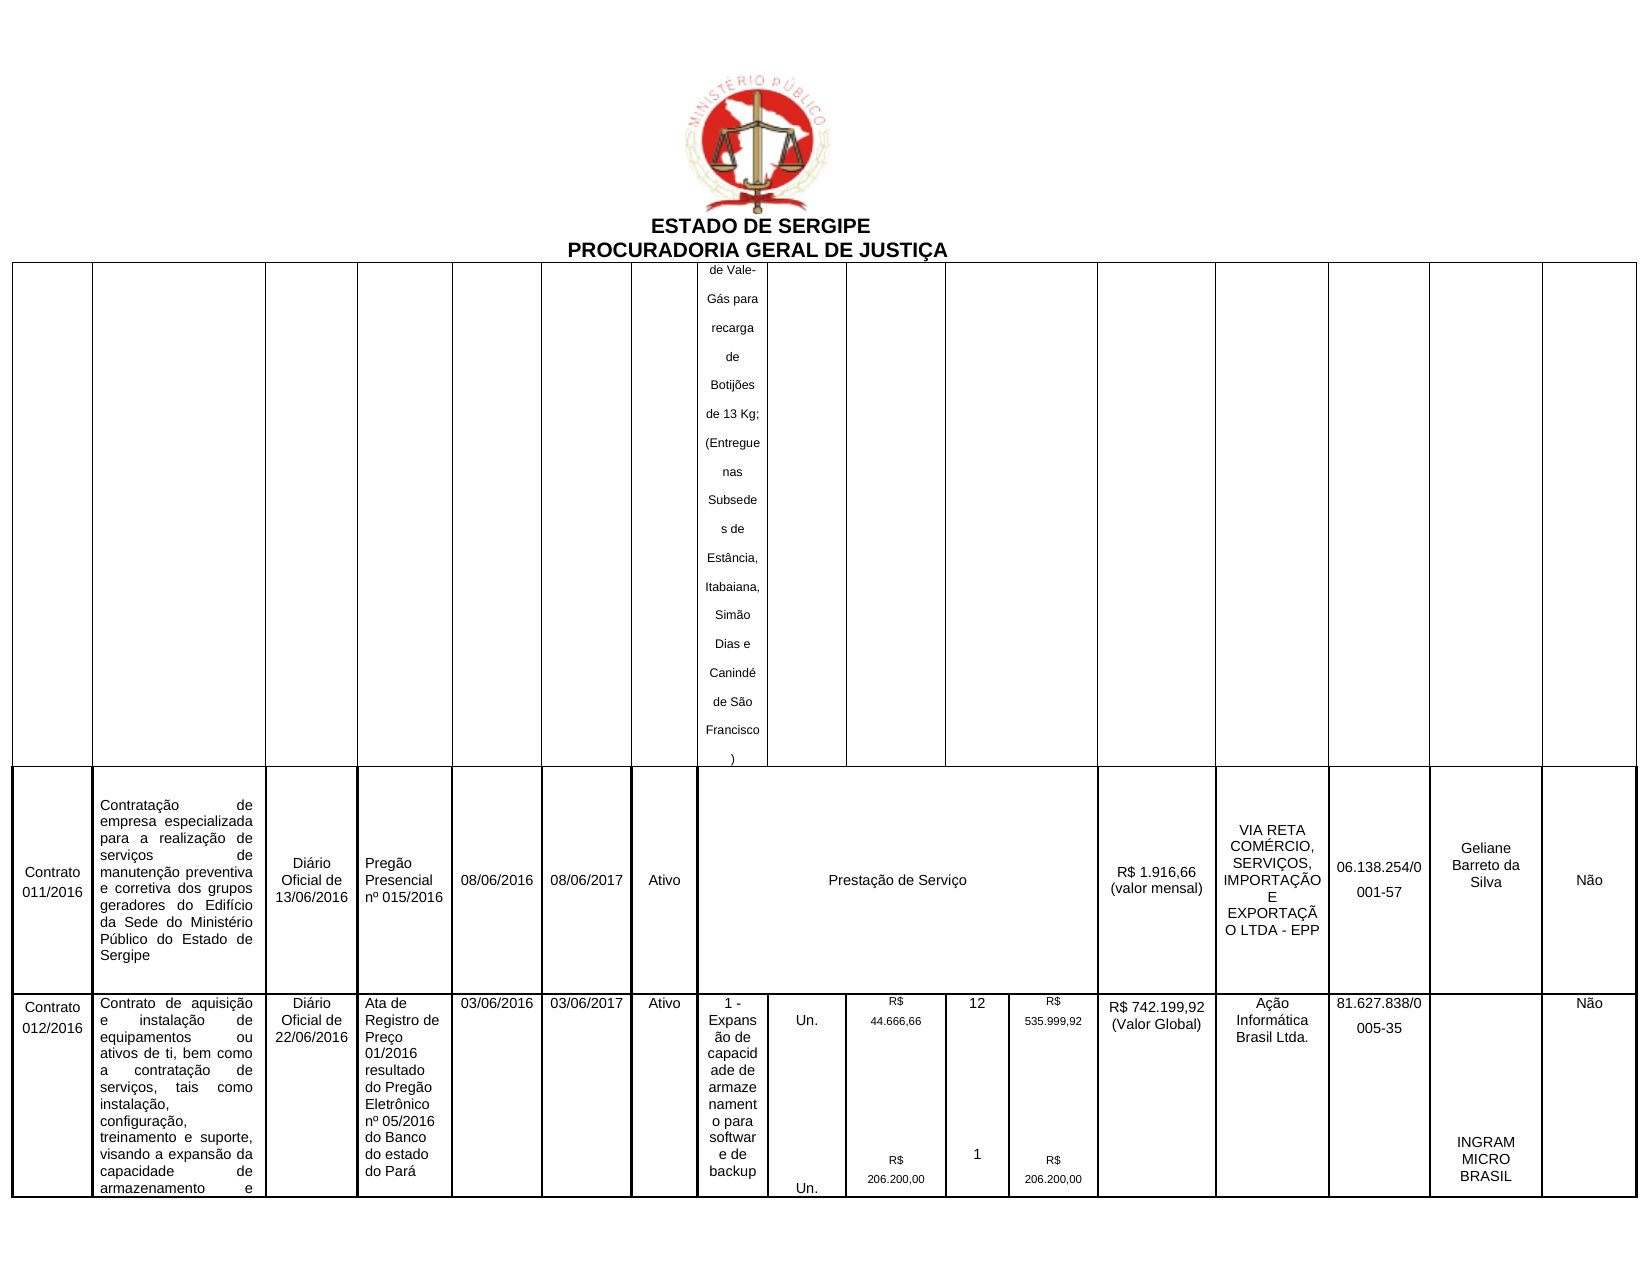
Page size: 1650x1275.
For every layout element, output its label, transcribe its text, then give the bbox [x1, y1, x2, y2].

table_cell Un. Un. [769, 995, 845, 1196]
table_cell Prestação de Serviço [699, 767, 1097, 993]
table_cell 1 -Expansão de capacidade de armazenamento para software de backup [699, 995, 767, 1196]
table_cell [1216, 263, 1328, 766]
table_cell [1098, 263, 1215, 766]
table_cell 06.138.254/0001-57 [1330, 767, 1429, 993]
table_cell INGRAM MICRO BRASIL [1431, 995, 1541, 1196]
table_cell 12 1 [947, 995, 1008, 1196]
table_cell Contrato de aquisição e instalação de equipamentos ou ativos de ti, bem como a contratação de serviços, tais como instalação, configuração, treinamento e suporte, visando a expansão da capacidade de armazenamento e [94, 995, 265, 1196]
table_cell R$ 1.916,66 (valor mensal) [1099, 767, 1215, 993]
table_cell Ativo [633, 995, 696, 1196]
table_cell Diário Oficial de 22/06/2016 [267, 995, 356, 1196]
table_cell Ação Informática Brasil Ltda. [1217, 995, 1328, 1196]
table_cell [453, 263, 541, 766]
table_cell Não [1543, 767, 1635, 993]
table_cell [266, 263, 357, 766]
table_cell Contratação de empresa especializada para a realização de serviços de manutenção preventiva e corretiva dos grupos geradores do Edifício da Sede do Ministério Público do Estado de Sergipe [94, 767, 265, 993]
table_cell Ata de Registro de Preço 01/2016 resultado do Pregão Eletrônico nº 05/2016 do Banco do estado do Pará [359, 995, 451, 1196]
table_cell R$ 742.199,92 (Valor Global) [1099, 995, 1215, 1196]
table_cell Pregão Presencial nº 015/2016 [359, 767, 451, 993]
table_cell Geliane Barreto da Silva [1431, 767, 1541, 993]
table_cell [1329, 263, 1429, 766]
table_cell de Vale-Gás para recarga de Botijões de 13 Kg; (Entregue nas Subsedes de Estância, Itabaiana, Simão Dias e Canindé de São Francisco) [698, 263, 767, 766]
table_cell Diário Oficial de 13/06/2016 [267, 767, 356, 993]
table_cell VIA RETA COMÉRCIO, SERVIÇOS, IMPORTAÇÃO E EXPORTAÇÃO LTDA - EPP [1217, 767, 1328, 993]
table_cell [1543, 263, 1636, 766]
table_cell [1430, 263, 1542, 766]
table_cell 08/06/2017 [543, 767, 630, 993]
table_cell 03/06/2016 [453, 995, 541, 1196]
table_cell 03/06/2017 [543, 995, 630, 1196]
table_cell [946, 263, 1097, 766]
table_cell [93, 263, 265, 766]
table_cell [847, 263, 945, 766]
table_cell [358, 263, 452, 766]
table_cell R$ 44.666,66 R$ 206.200,00 [847, 995, 945, 1196]
table_cell 08/06/2016 [453, 767, 541, 993]
table_cell 81.627.838/0005-35 [1330, 995, 1429, 1196]
table_cell [768, 263, 846, 766]
table_cell Não [1543, 995, 1635, 1196]
table_cell R$ 535.999,92 R$ 206.200,00 [1010, 995, 1097, 1196]
table_cell [632, 263, 697, 766]
table_cell Ativo [633, 767, 696, 993]
table_cell Contrato 012/2016 [14, 995, 91, 1196]
table_cell Contrato 011/2016 [14, 767, 91, 993]
table_cell [13, 263, 92, 766]
table_cell [542, 263, 631, 766]
